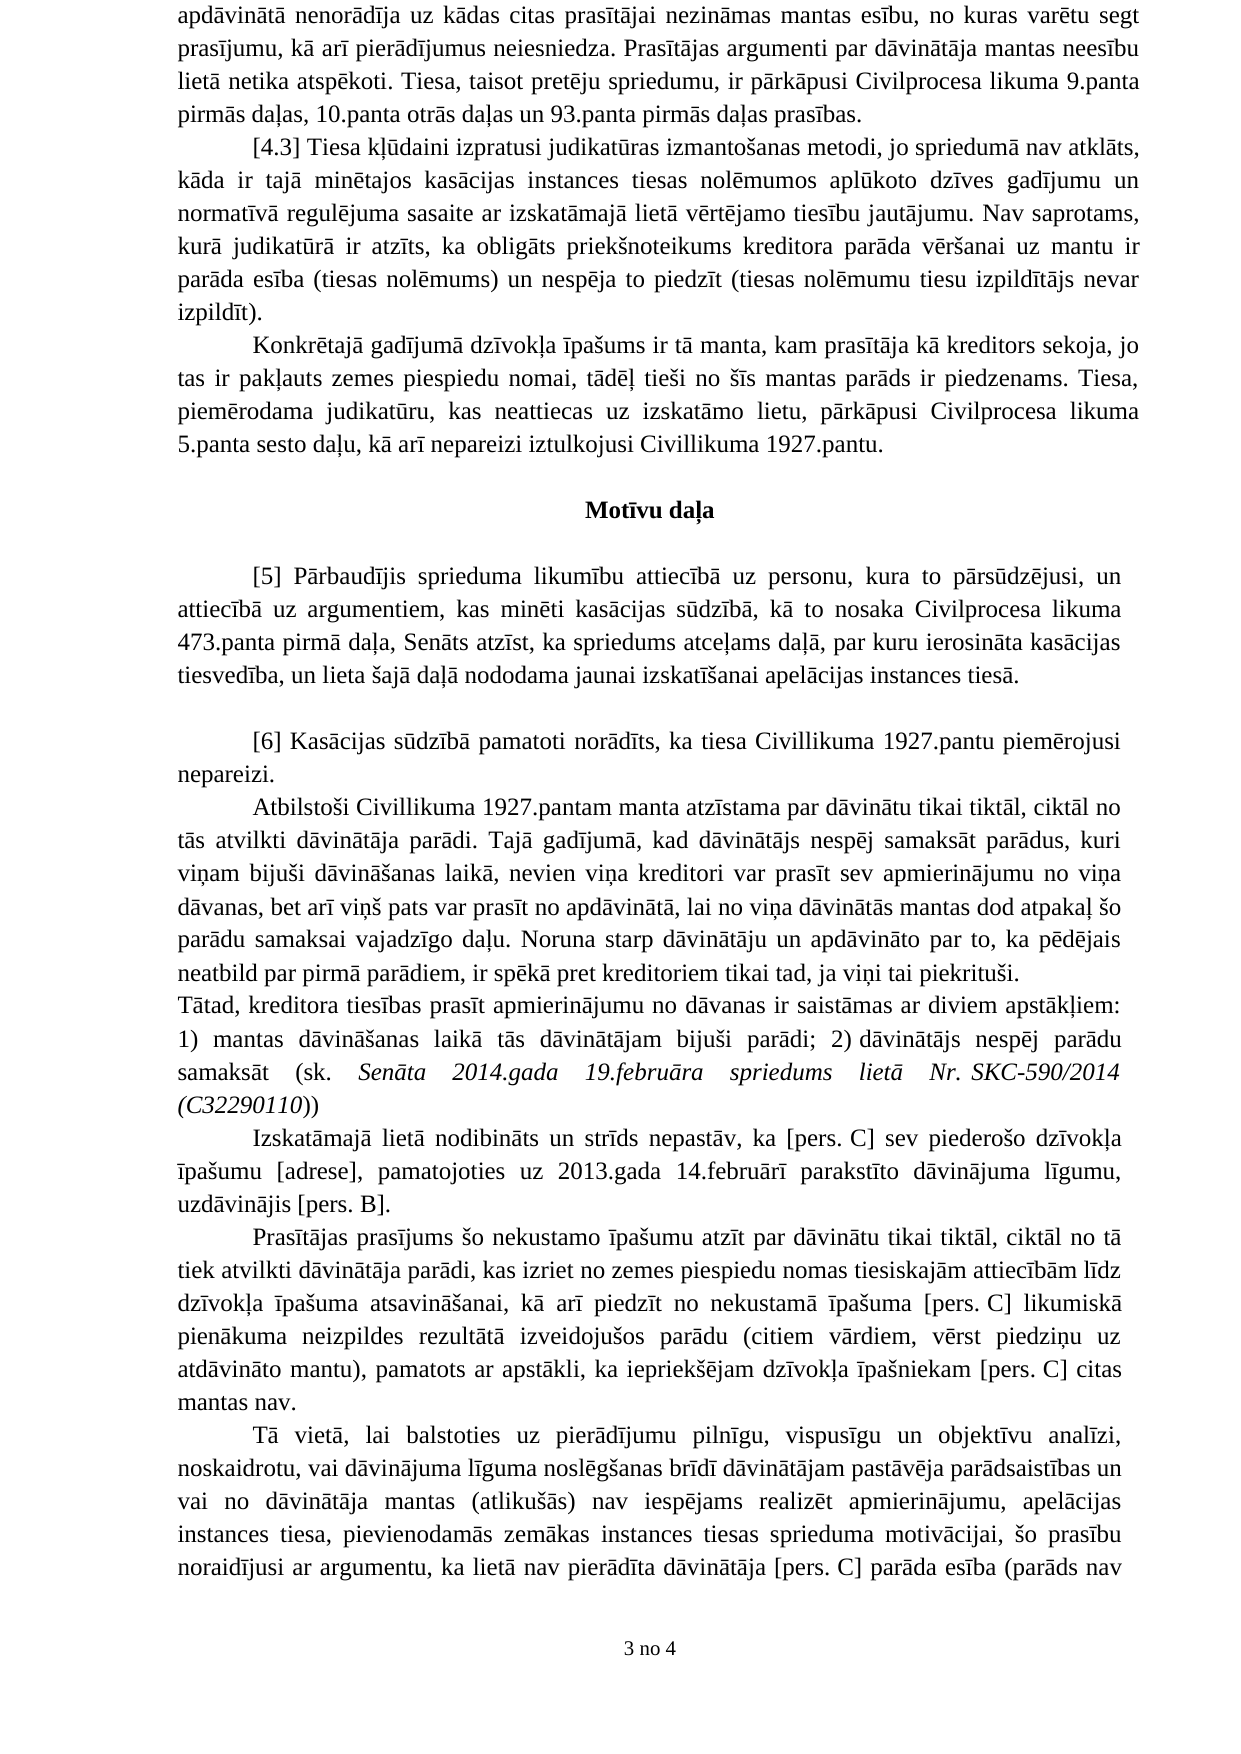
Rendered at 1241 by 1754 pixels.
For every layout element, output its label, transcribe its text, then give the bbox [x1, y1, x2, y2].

text Izskatāmajā lietā nodibināts un strīds nepastāv, ka [pers. C] sev piederošo dzīvokļa īpašumu [adrese], pamatojoties uz 2013.gada 14.februārī parakstīto dāvinājuma līgumu, uzdāvinājis [pers. B]. [177, 1123, 1122, 1217]
text Tā vietā, lai balstoties uz pierādījumu pilnīgu, vispusīgu un objektīvu analīzi, noskaidrotu, vai dāvinājuma līguma noslēgšanas brīdī dāvinātājam pastāvēja parādsaistības un vai no dāvinātāja mantas (atlikušās) nav iespējams realizēt apmierinājumu, apelācijas instances tiesa, pievienodamās zemākas instances tiesas sprieduma motivācijai, šo prasību noraidījusi ar argumentu, ka lietā nav pierādīta dāvinātāja [pers. C] parāda esība (parāds nav [177, 1420, 1122, 1581]
text Tātad, kreditora tiesības prasīt apmierinājumu no dāvanas ir saistāmas ar diviem apstākļiem: 1) mantas dāvināšanas laikā tās dāvinātājam bijuši parādi; 2) dāvinātājs nespēj parādu samaksāt (sk. Senāta 2014.gada 19.februāra spriedums lietā Nr. SKC-590/2014 (C32290110)) [177, 991, 1122, 1118]
text Motīvu daļa [177, 495, 1122, 524]
text [5] Pārbaudījis sprieduma likumību attiecībā uz personu, kura to pārsūdzējusi, un attiecībā uz argumentiem, kas minēti kasācijas sūdzībā, kā to nosaka Civilprocesa likuma 473.panta pirmā daļa, Senāts atzīst, ka spriedums atceļams daļā, par kuru ierosināta kasācijas tiesvedība, un lieta šajā daļā nododama jaunai izskatīšanai apelācijas instances tiesā. [177, 561, 1122, 689]
text Konkrētajā gadījumā dzīvokļa īpašums ir tā manta, kam prasītāja kā kreditors sekoja, jo tas ir pakļauts zemes piespiedu nomai, tādēļ tieši no šīs mantas parāds ir piedzenams. Tiesa, piemērodama judikatūru, kas neattiecas uz izskatāmo lietu, pārkāpusi Civilprocesa likuma 5.panta sesto daļu, kā arī nepareizi iztulkojusi Civillikuma 1927.pantu. [177, 330, 1140, 458]
text [6] Kasācijas sūdzībā pamatoti norādīts, ka tiesa Civillikuma 1927.pantu piemērojusi nepareizi. [177, 726, 1122, 788]
text [4.3] Tiesa kļūdaini izpratusi judikatūras izmantošanas metodi, jo spriedumā nav atklāts, kāda ir tajā minētajos kasācijas instances tiesas nolēmumos aplūkoto dzīves gadījumu un normatīvā regulējuma sasaite ar izskatāmajā lietā vērtējamo tiesību jautājumu. Nav saprotams, kurā judikatūrā ir atzīts, ka obligāts priekšnoteikums kreditora parāda vēršanai uz mantu ir parāda esība (tiesas nolēmums) un nespēja to piedzīt (tiesas nolēmumu tiesu izpildītājs nevar izpildīt). [177, 132, 1140, 326]
text Atbilstoši Civillikuma 1927.pantam manta atzīstama par dāvinātu tikai tiktāl, ciktāl no tās atvilkti dāvinātāja parādi. Tajā gadījumā, kad dāvinātājs nespēj samaksāt parādus, kuri viņam bijuši dāvināšanas laikā, nevien viņa kreditori var prasīt sev apmierinājumu no viņa dāvanas, bet arī viņš pats var prasīt no apdāvinātā, lai no viņa dāvinātās mantas dod atpakaļ šo parādu samaksai vajadzīgo daļu. Noruna starp dāvinātāju un apdāvināto par to, ka pēdējais neatbild par pirmā parādiem, ir spēkā pret kreditoriem tikai tad, ja viņi tai piekrituši. [177, 792, 1122, 986]
text apdāvinātā nenorādīja uz kādas citas prasītājai nezināmas mantas esību, no kuras varētu segt prasījumu, kā arī pierādījumus neiesniedza. Prasītājas argumenti par dāvinātāja mantas neesību lietā netika atspēkoti. Tiesa, taisot pretēju spriedumu, ir pārkāpusi Civilprocesa likuma 9.panta pirmās daļas, 10.panta otrās daļas un 93.panta pirmās daļas prasības. [177, 0, 1140, 128]
text Prasītājas prasījums šo nekustamo īpašumu atzīt par dāvinātu tikai tiktāl, ciktāl no tā tiek atvilkti dāvinātāja parādi, kas izriet no zemes piespiedu nomas tiesiskajām attiecībām līdz dzīvokļa īpašuma atsavināšanai, kā arī piedzīt no nekustamā īpašuma [pers. C] likumiskā pienākuma neizpildes rezultātā izveidojušos parādu (citiem vārdiem, vērst piedziņu uz atdāvināto mantu), pamatots ar apstākli, ka iepriekšējam dzīvokļa īpašniekam [pers. C] citas mantas nav. [177, 1222, 1122, 1416]
